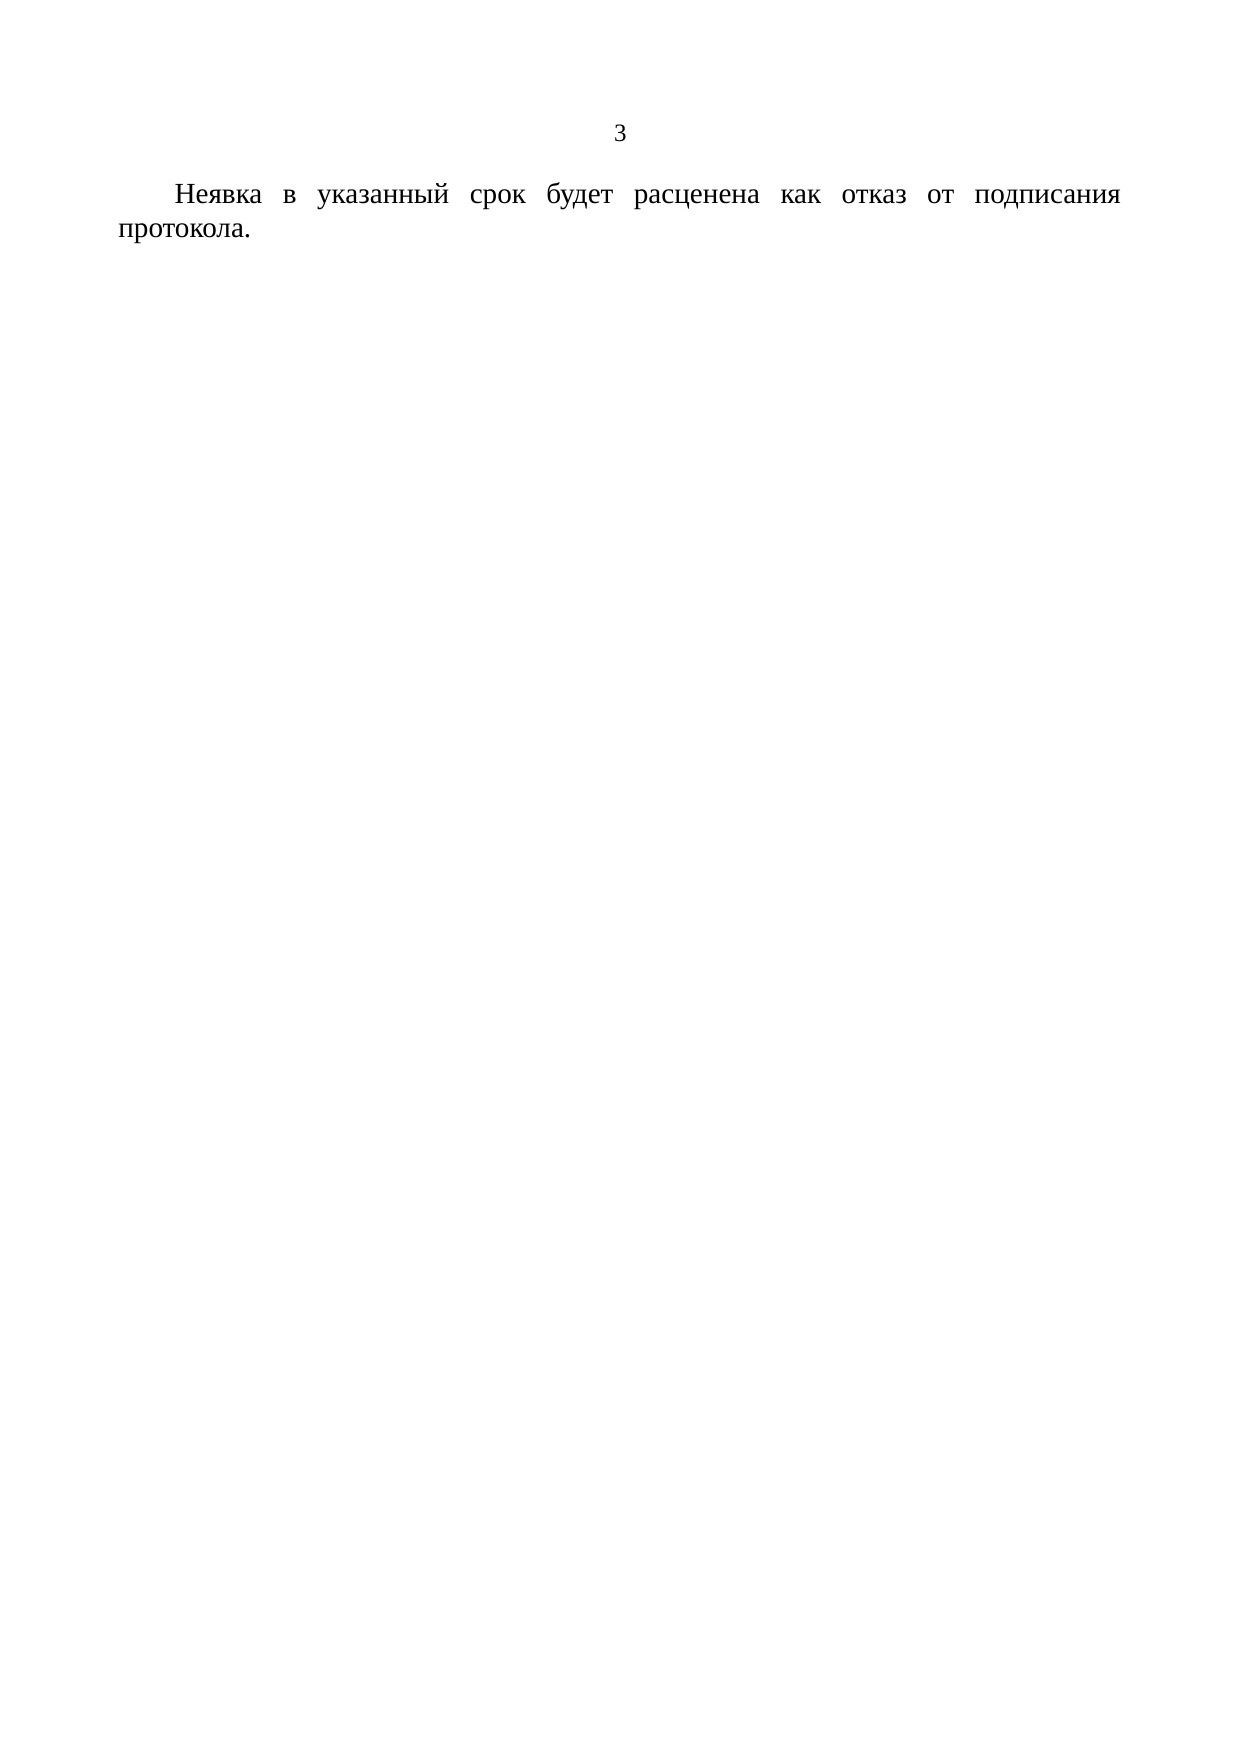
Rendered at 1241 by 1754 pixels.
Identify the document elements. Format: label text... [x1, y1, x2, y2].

table_header [729, 344, 1121, 378]
table_header [118, 344, 729, 378]
text Неявка в указанный срок будет расценена как отказ от подписания протокола. [118, 176, 1122, 243]
